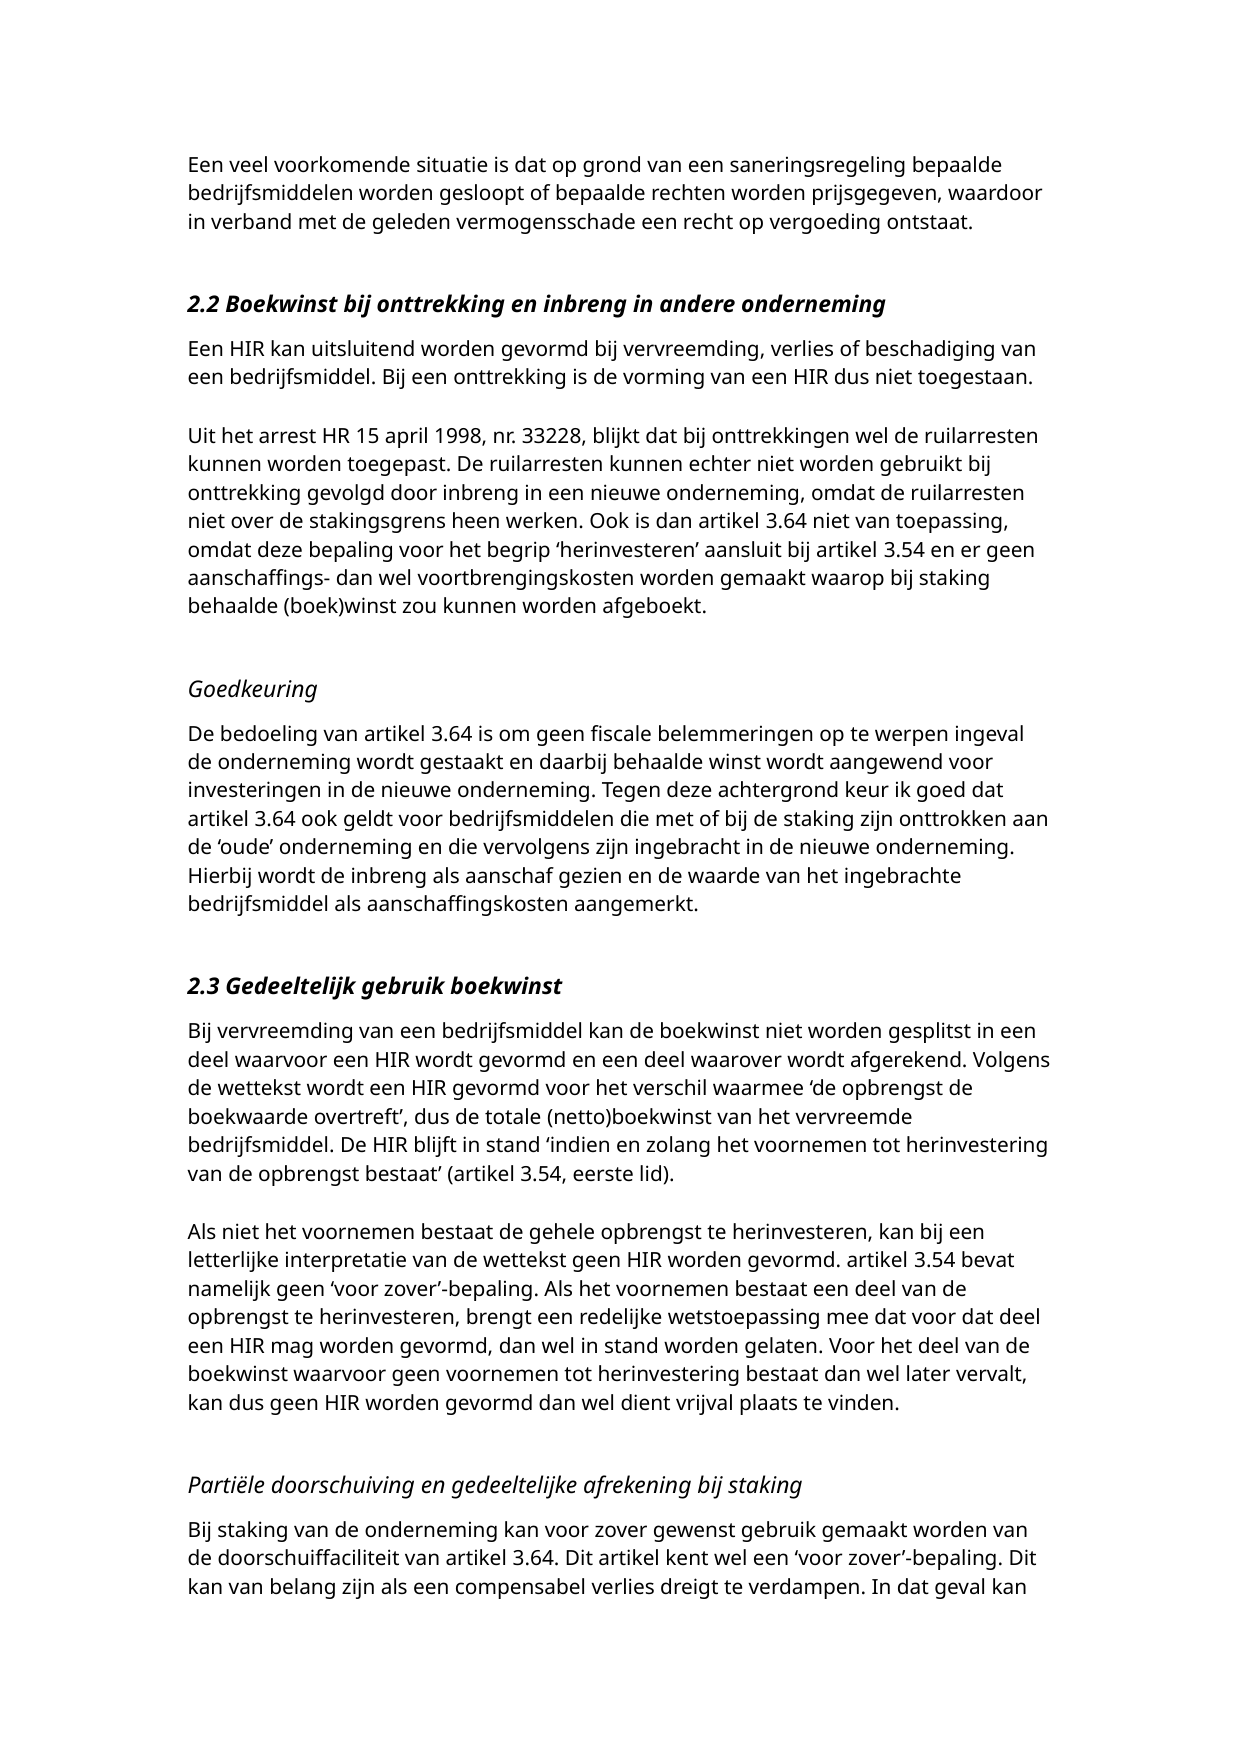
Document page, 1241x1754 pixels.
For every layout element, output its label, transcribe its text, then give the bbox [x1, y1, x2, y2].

subtitle 2.2 Boekwinst bij onttrekking en inbreng in andere onderneming [187, 288, 1053, 319]
text Bij staking van de onderneming kan voor zover gewenst gebruik gemaakt worden van de doorschuiffaciliteit van artikel 3.64. Dit artikel kent wel een ‘voor zover’-bepaling. Dit kan van belang zijn als een compensabel verlies dreigt te verdampen. In dat geval kan [187, 1515, 1053, 1600]
subtitle Goedkeuring [187, 672, 1053, 704]
text Uit het arrest HR 15 april 1998, nr. 33228, blijkt dat bij onttrekkingen wel de ruilarresten kunnen worden toegepast. De ruilarresten kunnen echter niet worden gebruikt bij onttrekking gevolgd door inbreng in een nieuwe onderneming, omdat de ruilarresten niet over de stakingsgrens heen werken. Ook is dan artikel 3.64 niet van toepassing, omdat deze bepaling voor het begrip ‘herinvesteren’ aansluit bij artikel 3.54 en er geen aanschaffings- dan wel voortbrengingskosten worden gemaakt waarop bij staking behaalde (boek)winst zou kunnen worden afgeboekt. [187, 421, 1053, 620]
subtitle 2.3 Gedeeltelijk gebruik boekwinst [187, 970, 1053, 1002]
text Bij vervreemding van een bedrijfsmiddel kan de boekwinst niet worden gesplitst in een deel waarvoor een HIR wordt gevormd en een deel waarover wordt afgerekend. Volgens de wettekst wordt een HIR gevormd voor het verschil waarmee ‘de opbrengst de boekwaarde overtreft’, dus de totale (netto)boekwinst van het vervreemde bedrijfsmiddel. De HIR blijft in stand ‘indien en zolang het voornemen tot herinvestering van de opbrengst bestaat’ (artikel 3.54, eerste lid). [187, 1017, 1053, 1187]
text Een HIR kan uitsluitend worden gevormd bij vervreemding, verlies of beschadiging van een bedrijfsmiddel. Bij een onttrekking is de vorming van een HIR dus niet toegestaan. [187, 334, 1053, 391]
subtitle Partiële doorschuiving en gedeeltelijke afrekening bij staking [187, 1469, 1053, 1500]
text De bedoeling van artikel 3.64 is om geen fiscale belemmeringen op te werpen ingeval de onderneming wordt gestaakt en daarbij behaalde winst wordt aangewend voor investeringen in de nieuwe onderneming. Tegen deze achtergrond keur ik goed dat artikel 3.64 ook geldt voor bedrijfsmiddelen die met of bij de staking zijn onttrokken aan de ‘oude’ onderneming en die vervolgens zijn ingebracht in de nieuwe onderneming. Hierbij wordt de inbreng als aanschaf gezien en de waarde van het ingebrachte bedrijfsmiddel als aanschaffingskosten aangemerkt. [187, 719, 1053, 918]
text Als niet het voornemen bestaat de gehele opbrengst te herinvesteren, kan bij een letterlijke interpretatie van de wettekst geen HIR worden gevormd. artikel 3.54 bevat namelijk geen ‘voor zover’-bepaling. Als het voornemen bestaat een deel van de opbrengst te herinvesteren, brengt een redelijke wetstoepassing mee dat voor dat deel een HIR mag worden gevormd, dan wel in stand worden gelaten. Voor het deel van de boekwinst waarvoor geen voornemen tot herinvestering bestaat dan wel later vervalt, kan dus geen HIR worden gevormd dan wel dient vrijval plaats te vinden. [187, 1217, 1053, 1416]
text Een veel voorkomende situatie is dat op grond van een saneringsregeling bepaalde bedrijfsmiddelen worden gesloopt of bepaalde rechten worden prijsgegeven, waardoor in verband met de geleden vermogensschade een recht op vergoeding ontstaat. [187, 150, 1053, 235]
